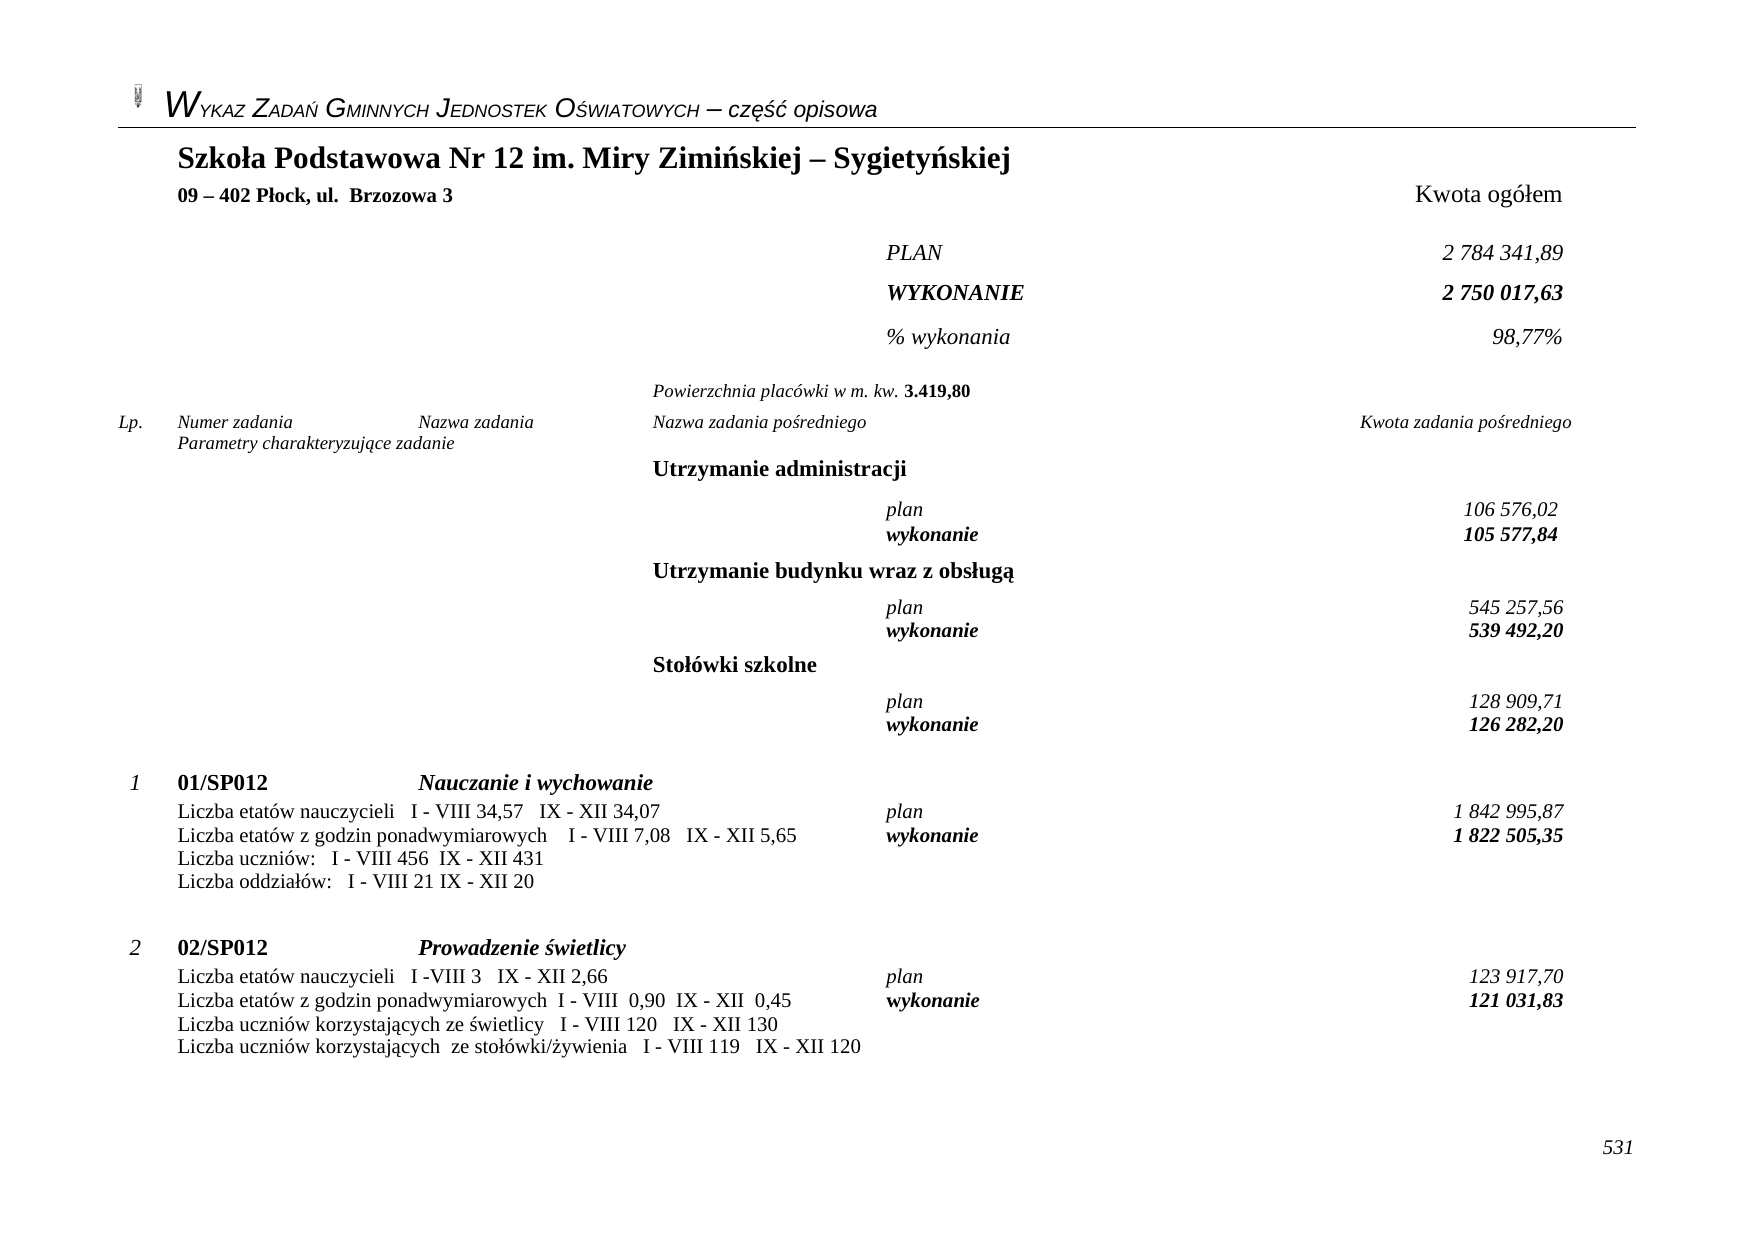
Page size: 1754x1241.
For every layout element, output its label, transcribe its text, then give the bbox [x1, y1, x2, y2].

text Powierzchnia placówki w m. kw. 3.419,80 [118, 375, 1636, 402]
text 2 02/SP012 Prowadzenie świetlicy [118, 933, 1636, 961]
text wykonanie 126 282,20 [118, 713, 1636, 736]
text Liczba etatów nauczycieli I -VIII 3 IX - XII 2,66 plan 123 917,70 [118, 962, 1636, 989]
text Utrzymanie administracji [118, 454, 1636, 481]
text wykonanie 539 492,20 [118, 619, 1636, 642]
text PLAN 2 784 341,89 [118, 234, 1636, 267]
text Liczba etatów z godzin ponadwymiarowych I - VIII 0,90 IX - XII 0,45 wykonanie 121 031,83 [118, 989, 1636, 1012]
text wykonanie 105 577,84 [118, 523, 1636, 546]
text Utrzymanie budynku wraz z obsługą [118, 556, 1636, 583]
text WYKONANIE 2 750 017,63 [118, 280, 1636, 305]
text Liczba etatów nauczycieli I - VIII 34,57 IX - XII 34,07 plan 1 842 995,87 [118, 796, 1636, 824]
text Szkoła Podstawowa Nr 12 im. Miry Zimińskiej – Sygietyńskiej 09 – 402 Płock, ul. Brzozowa 3 Kwota ogółem [118, 140, 1636, 209]
text Lp. Numer zadania Nazwa zadania Nazwa zadania pośredniego Kwota zadania pośredniego [118, 412, 1636, 433]
text Liczba oddziałów: I - VIII 21 IX - XII 20 [118, 870, 1636, 893]
text Liczba uczniów: I - VIII 456 IX - XII 431 [118, 847, 1636, 870]
text plan 545 257,56 [118, 596, 1636, 619]
text Liczba uczniów korzystających ze świetlicy I - VIII 120 IX - XII 130 [118, 1012, 1636, 1035]
text Liczba uczniów korzystających ze stołówki/żywienia I - VIII 119 IX - XII 120 [118, 1035, 1636, 1058]
text Liczba etatów z godzin ponadwymiarowych I - VIII 7,08 IX - XII 5,65 wykonanie 1 822 505,35 [118, 824, 1636, 847]
text Parametry charakteryzujące zadanie [118, 433, 1636, 454]
text Stołówki szkolne [118, 652, 1636, 677]
text 1 01/SP012 Nauczanie i wychowanie [118, 770, 1636, 796]
text % wykonania 98,77% [118, 324, 1636, 349]
text plan 128 909,71 [118, 690, 1636, 713]
text plan 106 576,02 [118, 494, 1636, 522]
